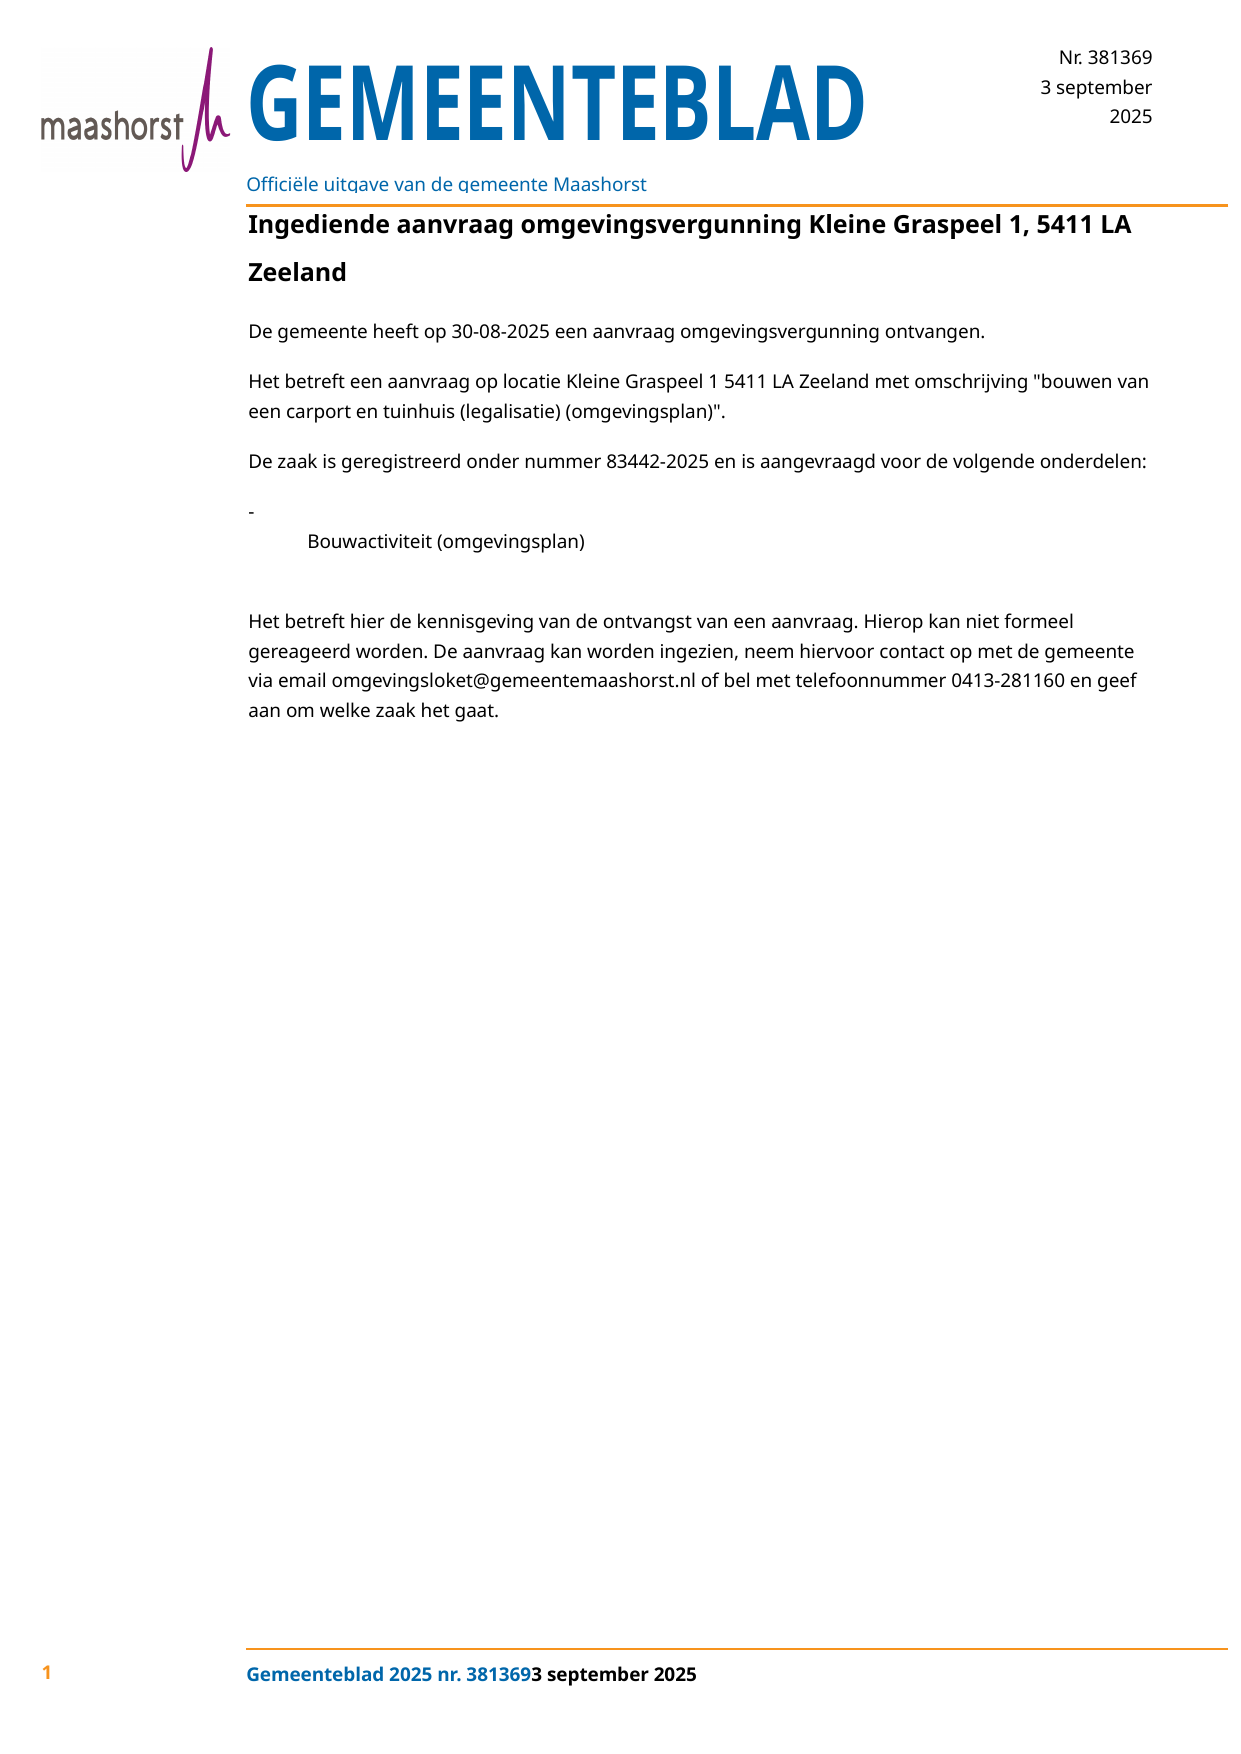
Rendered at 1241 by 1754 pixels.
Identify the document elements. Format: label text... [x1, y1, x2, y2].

text Het betreft hier de kennisgeving van de ontvangst van een aanvraag. Hierop kan niet formeel gereageerd worden. De aanvraag kan worden ingezien, neem hiervoor contact op met de gemeente via email omgevingsloket@gemeentemaashorst.nl of bel met telefoonnummer 0413-281160 en geef aan om welke zaak het gaat. [248, 608, 1152, 723]
text De zaak is geregistreerd onder nummer 83442-2025 en is aangevraagd voor de volgende onderdelen: [248, 448, 1152, 474]
text Ingediende aanvraag omgevingsvergunning Kleine Graspeel 1, 5411 LA Zeeland [248, 207, 1152, 288]
text Het betreft een aanvraag op locatie Kleine Graspeel 1 5411 LA Zeeland met omschrijving "bouwen van een carport en tuinhuis (legalisatie) (omgevingsplan)". [248, 368, 1152, 424]
text De gemeente heeft op 30-08-2025 een aanvraag omgevingsvergunning ontvangen. [248, 318, 1152, 344]
list Bouwactiviteit (omgevingsplan) [248, 528, 1152, 554]
picture [41, 47, 231, 172]
